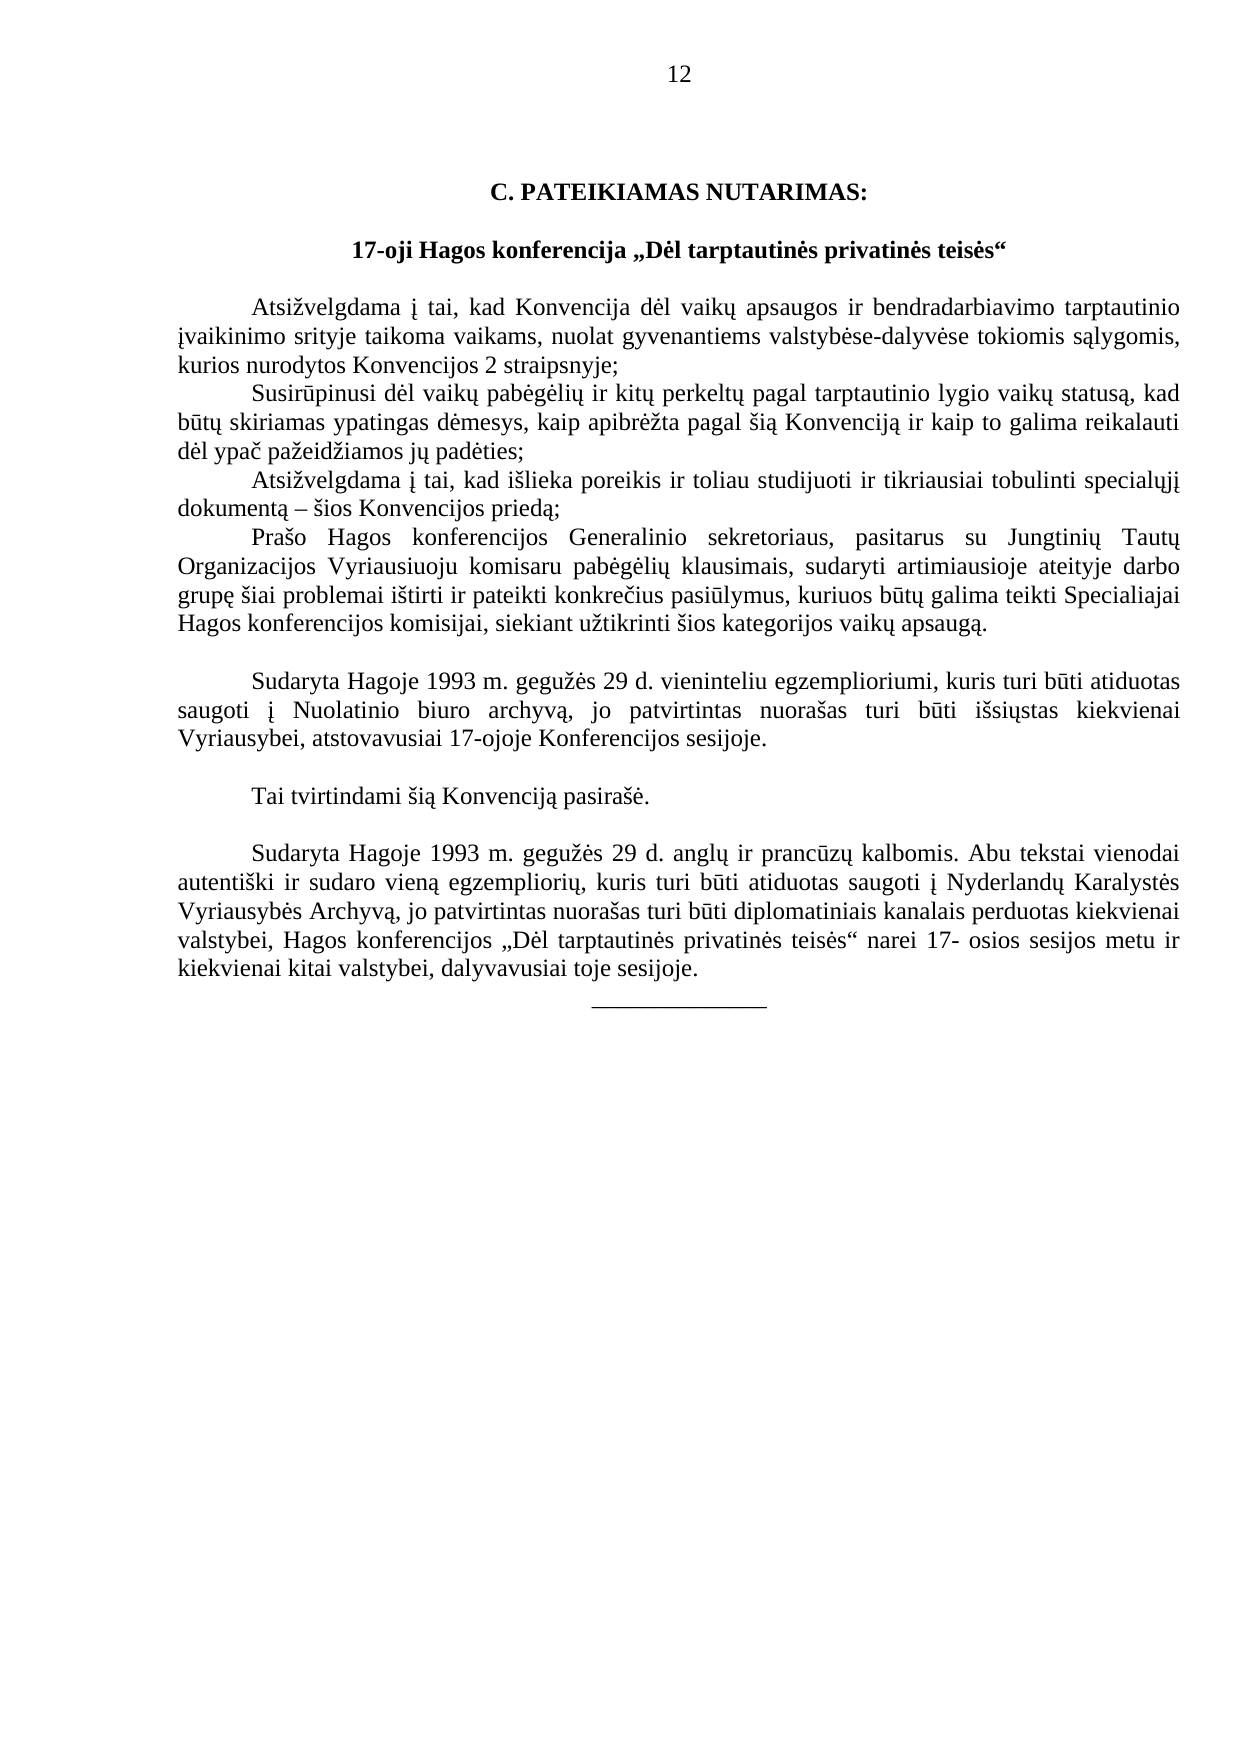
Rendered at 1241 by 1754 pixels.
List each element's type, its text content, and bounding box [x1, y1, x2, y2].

text Atsižvelgdama į tai, kad išlieka poreikis ir toliau studijuoti ir tikriausiai tobulinti specialųjį dokumentą – šios Konvencijos priedą; [177, 465, 1181, 522]
text Prašo Hagos konferencijos Generalinio sekretoriaus, pasitarus su Jungtinių Tautų Organizacijos Vyriausiuoju komisaru pabėgėlių klausimais, sudaryti artimiausioje ateityje darbo grupę šiai problemai ištirti ir pateikti konkrečius pasiūlymus, kuriuos būtų galima teikti Specialiajai Hagos konferencijos komisijai, siekiant užtikrinti šios kategorijos vaikų apsaugą. [177, 522, 1181, 637]
text C. PATEIKIAMAS NUTARIMAS: [177, 177, 1181, 206]
text Sudaryta Hagoje 1993 m. gegužės 29 d. vieninteliu egzemplioriumi, kuris turi būti atiduotas saugoti į Nuolatinio biuro archyvą, jo patvirtintas nuorašas turi būti išsiųstas kiekvienai Vyriausybei, atstovavusiai 17-ojoje Konferencijos sesijoje. [177, 666, 1181, 752]
text Atsižvelgdama į tai, kad Konvencija dėl vaikų apsaugos ir bendradarbiavimo tarptautinio įvaikinimo srityje taikoma vaikams, nuolat gyvenantiems valstybėse-dalyvėse tokiomis sąlygomis, kurios nurodytos Konvencijos 2 straipsnyje; [177, 292, 1181, 378]
text 17-oji Hagos konferencija „Dėl tarptautinės privatinės teisės“ [177, 235, 1181, 263]
text Tai tvirtindami šią Konvenciją pasirašė. [177, 781, 1181, 810]
text ______________ [177, 982, 1181, 1011]
text Susirūpinusi dėl vaikų pabėgėlių ir kitų perkeltų pagal tarptautinio lygio vaikų statusą, kad būtų skiriamas ypatingas dėmesys, kaip apibrėžta pagal šią Konvenciją ir kaip to galima reikalauti dėl ypač pažeidžiamos jų padėties; [177, 378, 1181, 465]
text Sudaryta Hagoje 1993 m. gegužės 29 d. anglų ir prancūzų kalbomis. Abu tekstai vienodai autentiški ir sudaro vieną egzempliorių, kuris turi būti atiduotas saugoti į Nyderlandų Karalystės Vyriausybės Archyvą, jo patvirtintas nuorašas turi būti diplomatiniais kanalais perduotas kiekvienai valstybei, Hagos konferencijos „Dėl tarptautinės privatinės teisės“ narei 17- osios sesijos metu ir kiekvienai kitai valstybei, dalyvavusiai toje sesijoje. [177, 838, 1181, 982]
